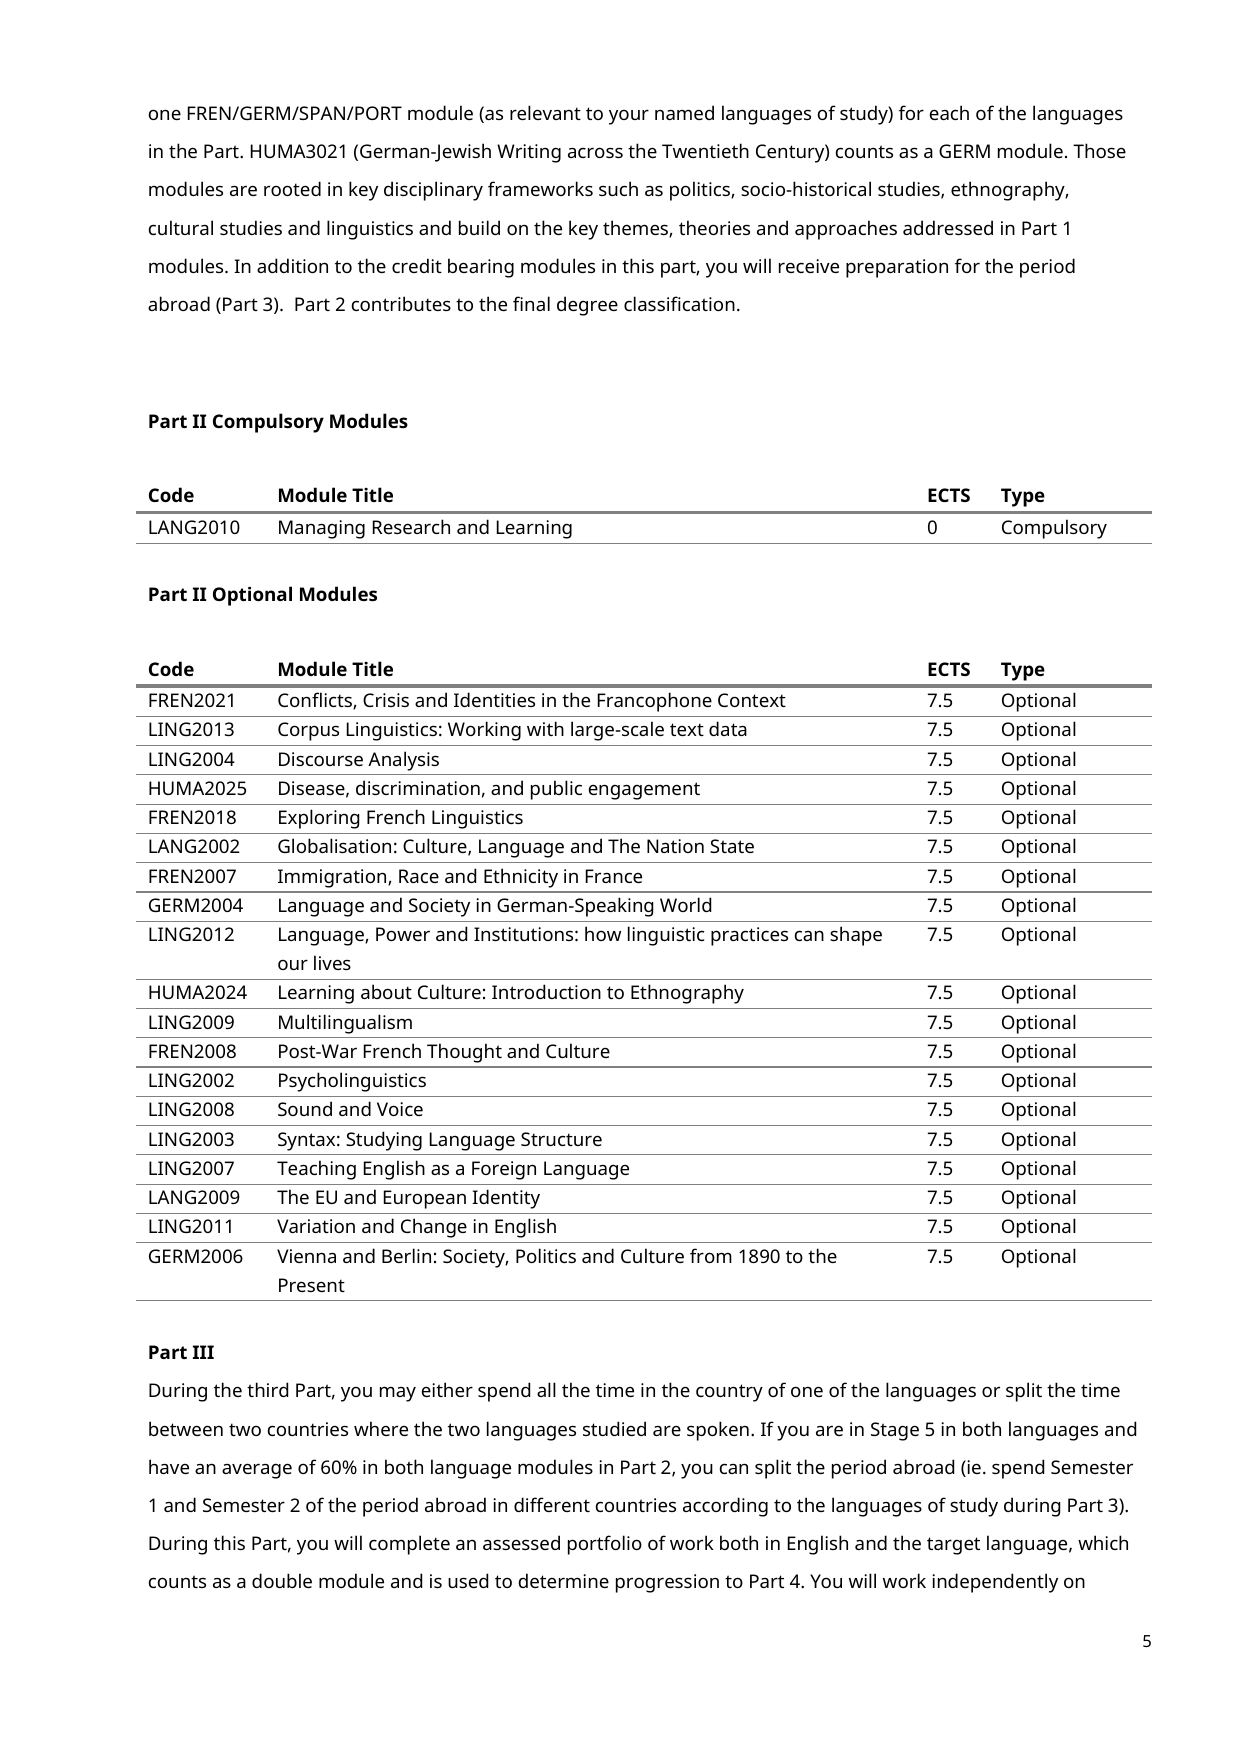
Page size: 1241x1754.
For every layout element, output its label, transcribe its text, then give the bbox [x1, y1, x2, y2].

table_cell Multilingualism [266, 1009, 916, 1037]
table_cell Optional [989, 1068, 1152, 1096]
table_cell ECTS [916, 656, 989, 684]
table_cell Code [136, 483, 266, 511]
table_cell Sound and Voice [266, 1097, 916, 1125]
table_cell GERM2004 [136, 893, 266, 921]
table_cell Optional [989, 922, 1152, 979]
table_cell LING2009 [136, 1009, 266, 1037]
table_cell LING2003 [136, 1126, 266, 1154]
table_cell 7.5 [916, 688, 989, 716]
table_cell LING2008 [136, 1097, 266, 1125]
table_cell Post-War French Thought and Culture [266, 1038, 916, 1066]
table_cell Optional [989, 863, 1152, 891]
table_cell Language, Power and Institutions: how linguistic practices can shape our lives [266, 922, 916, 979]
table_cell Optional [989, 834, 1152, 862]
table_cell one FREN/GERM/SPAN/PORT module (as relevant to your named languages of study) for each of the languages in the Part. HUMA3021 (German-Jewish Writing across the Twentieth Century) counts as a GERM module. Those modules are rooted in key disciplinary frameworks such as politics, socio-historical studies, ethnography, cultural studies and linguistics and build on the key themes, theories and approaches addressed in Part 1 modules. In addition to the credit bearing modules in this part, you will receive preparation for the period abroad (Part 3). Part 2 contributes to the final degree classification. [136, 99, 1152, 370]
table_cell 7.5 [916, 1155, 989, 1183]
table_cell Module Title [266, 483, 916, 511]
table_cell Optional [989, 717, 1152, 745]
table_cell LANG2010 [136, 514, 266, 542]
table_cell 7.5 [916, 1214, 989, 1242]
table_cell 7.5 [916, 805, 989, 833]
table_cell 7.5 [916, 863, 989, 891]
table_cell Conflicts, Crisis and Identities in the Francophone Context [266, 688, 916, 716]
table_cell Module Title [266, 656, 916, 684]
table_cell HUMA2024 [136, 980, 266, 1008]
table_cell 7.5 [916, 834, 989, 862]
table_cell 7.5 [916, 1038, 989, 1066]
table_cell FREN2008 [136, 1038, 266, 1066]
table_cell Syntax: Studying Language Structure [266, 1126, 916, 1154]
table_cell ECTS [916, 483, 989, 511]
table_cell 7.5 [916, 1068, 989, 1096]
table_cell LANG2002 [136, 834, 266, 862]
table_cell LING2011 [136, 1214, 266, 1242]
table_cell Psycholinguistics [266, 1068, 916, 1096]
table_cell Optional [989, 1243, 1152, 1300]
table_cell 0 [916, 514, 989, 542]
table_cell GERM2006 [136, 1243, 266, 1300]
table_cell LING2012 [136, 922, 266, 979]
table_cell Optional [989, 1038, 1152, 1066]
table_cell 7.5 [916, 1126, 989, 1154]
table_cell 7.5 [916, 922, 989, 979]
table_cell Language and Society in German-Speaking World [266, 893, 916, 921]
table_cell FREN2018 [136, 805, 266, 833]
table_cell Corpus Linguistics: Working with large-scale text data [266, 717, 916, 745]
table_cell LING2002 [136, 1068, 266, 1096]
table_cell Globalisation: Culture, Language and The Nation State [266, 834, 916, 862]
table_cell 7.5 [916, 980, 989, 1008]
table_cell FREN2007 [136, 863, 266, 891]
table_cell Teaching English as a Foreign Language [266, 1155, 916, 1183]
table_cell Part III During the third Part, you may either spend all the time in the country of one of the languages or split the time between two countries where the two languages studied are spoken. If you are in Stage 5 in both languages and have an average of 60% in both language modules in Part 2, you can split the period abroad (ie. spend Semester 1 and Semester 2 of the period abroad in different countries according to the languages of study during Part 3). During this Part, you will complete an assessed portfolio of work both in English and the target language, which counts as a double module and is used to determine progression to Part 4. You will work independently on [136, 1301, 1152, 1594]
table_cell Optional [989, 1126, 1152, 1154]
table_cell Optional [989, 1097, 1152, 1125]
table_cell Optional [989, 1155, 1152, 1183]
table_cell Part II Compulsory Modules [136, 370, 1152, 483]
table_cell LING2007 [136, 1155, 266, 1183]
table_cell LING2013 [136, 717, 266, 745]
table_cell Code [136, 656, 266, 684]
table_cell 7.5 [916, 1009, 989, 1037]
table_cell Type [989, 483, 1152, 511]
table_cell 7.5 [916, 746, 989, 774]
table_cell LANG2009 [136, 1185, 266, 1213]
table_cell Compulsory [989, 514, 1152, 542]
table_cell Managing Research and Learning [266, 514, 916, 542]
table_cell Optional [989, 1009, 1152, 1037]
table_cell Learning about Culture: Introduction to Ethnography [266, 980, 916, 1008]
table_cell Optional [989, 805, 1152, 833]
table_cell FREN2021 [136, 688, 266, 716]
table_cell 7.5 [916, 775, 989, 803]
table_cell LING2004 [136, 746, 266, 774]
table_cell Exploring French Linguistics [266, 805, 916, 833]
table_cell 7.5 [916, 1097, 989, 1125]
table_cell Optional [989, 893, 1152, 921]
table_cell 7.5 [916, 1243, 989, 1300]
table_cell HUMA2025 [136, 775, 266, 803]
table_cell Optional [989, 746, 1152, 774]
table_cell The EU and European Identity [266, 1185, 916, 1213]
table_cell 7.5 [916, 893, 989, 921]
table_cell Part II Optional Modules [136, 544, 1152, 656]
table_cell Vienna and Berlin: Society, Politics and Culture from 1890 to the Present [266, 1243, 916, 1300]
table_cell Optional [989, 980, 1152, 1008]
table_cell 7.5 [916, 717, 989, 745]
table_cell Optional [989, 775, 1152, 803]
table_cell 7.5 [916, 1185, 989, 1213]
table_cell Optional [989, 688, 1152, 716]
table_cell Discourse Analysis [266, 746, 916, 774]
table_cell Variation and Change in English [266, 1214, 916, 1242]
table_cell Optional [989, 1185, 1152, 1213]
table_cell Immigration, Race and Ethnicity in France [266, 863, 916, 891]
table_cell Disease, discrimination, and public engagement [266, 775, 916, 803]
table_cell Type [989, 656, 1152, 684]
table_cell Optional [989, 1214, 1152, 1242]
